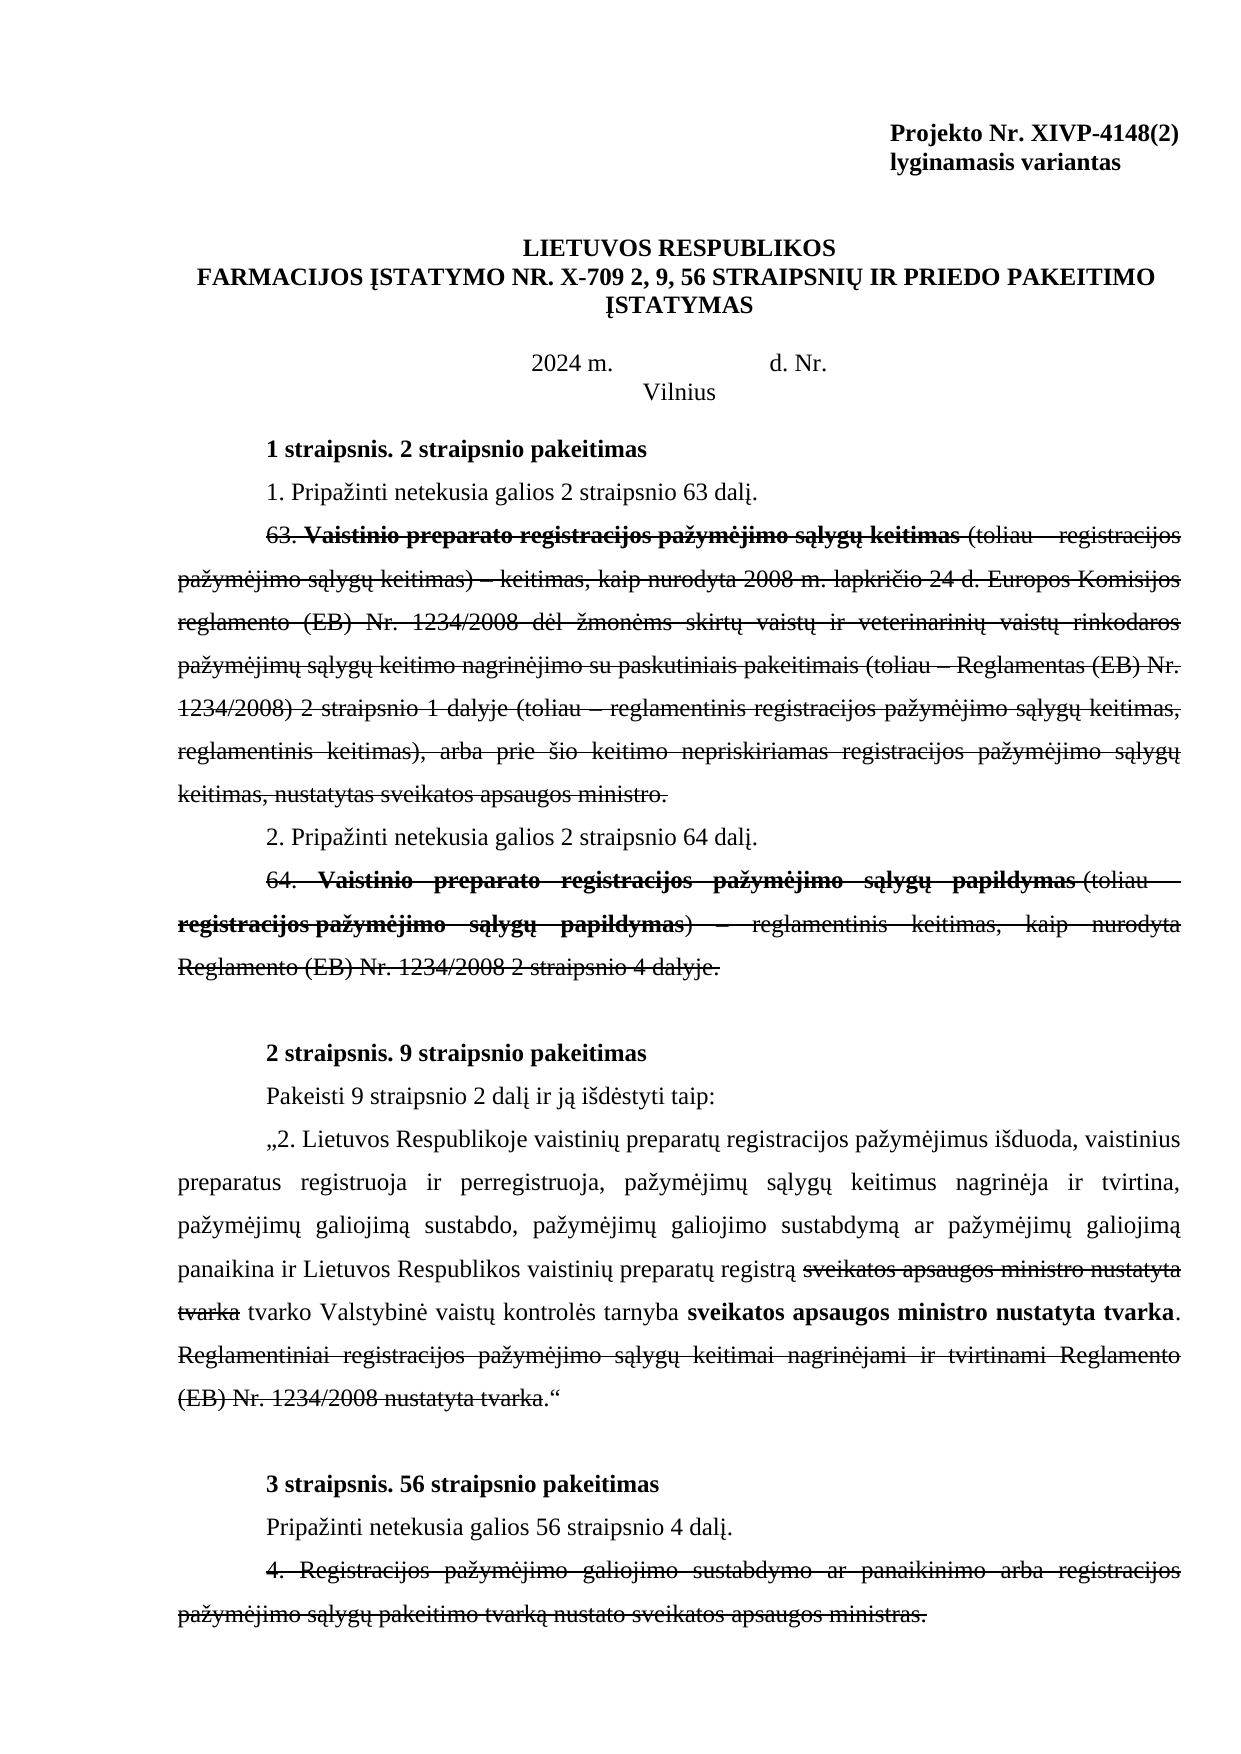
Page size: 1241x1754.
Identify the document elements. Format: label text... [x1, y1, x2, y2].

text 63. Vaistinio preparato registracijos pažymėjimo sąlygų keitimas (toliau – registracijos pažymėjimo sąlygų keitimas) – keitimas, kaip nurodyta 2008 m. lapkričio 24 d. Europos Komisijos reglamento (EB) Nr. 1234/2008 dėl žmonėms skirtų vaistų ir veterinarinių vaistų rinkodaros pažymėjimų sąlygų keitimo nagrinėjimo su paskutiniais pakeitimais (toliau – Reglamentas (EB) Nr. 1234/2008) 2 straipsnio 1 dalyje (toliau – reglamentinis registracijos pažymėjimo sąlygų keitimas, reglamentinis keitimas), arba prie šio keitimo nepriskiriamas registracijos pažymėjimo sąlygų keitimas, nustatytas sveikatos apsaugos ministro. [177, 580, 1181, 622]
subtitle ĮSTATYMAS [177, 291, 1181, 319]
text „2. Lietuvos Respublikoje vaistinių preparatų registracijos pažymėjimus išduoda, vaistinius preparatus registruoja ir perregistruoja, pažymėjimų sąlygų keitimus nagrinėja ir tvirtina, pažymėjimų galiojimą sustabdo, pažymėjimų galiojimo sustabdymą ar pažymėjimų galiojimą panaikina ir Lietuvos Respublikos vaistinių preparatų registrą sveikatos apsaugos ministro nustatyta tvarka tvarko Valstybinė vaistų kontrolės tarnyba sveikatos apsaugos ministro nustatyta tvarka. Reglamentiniai registracijos pažymėjimo sąlygų keitimai nagrinėjami ir tvirtinami Reglamento (EB) Nr. 1234/2008 nustatyta tvarka.“ [177, 1124, 1181, 1356]
subtitle Vilnius [177, 377, 1181, 406]
text Pakeisti 9 straipsnio 2 dalį ir ją išdėstyti taip: [177, 1081, 1181, 1110]
text 63. Vaistinio preparato registracijos pažymėjimo sąlygų keitimas (toliau – registracijos pažymėjimo sąlygų keitimas) – keitimas, kaip nurodyta 2008 m. lapkričio 24 d. Europos Komisijos reglamento (EB) Nr. 1234/2008 dėl žmonėms skirtų vaistų ir veterinarinių vaistų rinkodaros pažymėjimų sąlygų keitimo nagrinėjimo su paskutiniais pakeitimais (toliau – Reglamentas (EB) Nr. 1234/2008) 2 straipsnio 1 dalyje (toliau – reglamentinis registracijos pažymėjimo sąlygų keitimas, reglamentinis keitimas), arba prie šio keitimo nepriskiriamas registracijos pažymėjimo sąlygų keitimas, nustatytas sveikatos apsaugos ministro. [177, 753, 1181, 808]
text 1. Pripažinti netekusia galios 2 straipsnio 63 dalį. [177, 477, 1181, 506]
text Pripažinti netekusia galios 56 straipsnio 4 dalį. [177, 1512, 1181, 1541]
text 2 straipsnis. 9 straipsnio pakeitimas [266, 1038, 1181, 1067]
text 63. Vaistinio preparato registracijos pažymėjimo sąlygų keitimas (toliau – registracijos pažymėjimo sąlygų keitimas) – keitimas, kaip nurodyta 2008 m. lapkričio 24 d. Europos Komisijos reglamento (EB) Nr. 1234/2008 dėl žmonėms skirtų vaistų ir veterinarinių vaistų rinkodaros pažymėjimų sąlygų keitimo nagrinėjimo su paskutiniais pakeitimais (toliau – Reglamentas (EB) Nr. 1234/2008) 2 straipsnio 1 dalyje (toliau – reglamentinis registracijos pažymėjimo sąlygų keitimas, reglamentinis keitimas), arba prie šio keitimo nepriskiriamas registracijos pažymėjimo sąlygų keitimas, nustatytas sveikatos apsaugos ministro. [177, 521, 1181, 579]
subtitle LIETUVOS RESPUBLIKOS [177, 233, 1181, 262]
text 64. Vaistinio preparato registracijos pažymėjimo sąlygų papildymas (toliau –registracijos pažymėjimo sąlygų papildymas) – reglamentinis keitimas, kaip nurodyta Reglamento (EB) Nr. 1234/2008 2 straipsnio 4 dalyje. [177, 925, 1181, 981]
text 3 straipsnis. 56 straipsnio pakeitimas [177, 1469, 1181, 1498]
text 4. Registracijos pažymėjimo galiojimo sustabdymo ar panaikinimo arba registracijos pažymėjimo sąlygų pakeitimo tvarką nustato sveikatos apsaugos ministras. [177, 1556, 1181, 1627]
text „2. Lietuvos Respublikoje vaistinių preparatų registracijos pažymėjimus išduoda, vaistinius preparatus registruoja ir perregistruoja, pažymėjimų sąlygų keitimus nagrinėja ir tvirtina, pažymėjimų galiojimą sustabdo, pažymėjimų galiojimo sustabdymą ar pažymėjimų galiojimą panaikina ir Lietuvos Respublikos vaistinių preparatų registrą sveikatos apsaugos ministro nustatyta tvarka tvarko Valstybinė vaistų kontrolės tarnyba sveikatos apsaugos ministro nustatyta tvarka. Reglamentiniai registracijos pažymėjimo sąlygų keitimai nagrinėjami ir tvirtinami Reglamento (EB) Nr. 1234/2008 nustatyta tvarka.“ [177, 1357, 1181, 1412]
text 64. Vaistinio preparato registracijos pažymėjimo sąlygų papildymas (toliau –registracijos pažymėjimo sąlygų papildymas) – reglamentinis keitimas, kaip nurodyta Reglamento (EB) Nr. 1234/2008 2 straipsnio 4 dalyje. [177, 866, 1181, 924]
subtitle FARMACIJOS ĮSTATYMO NR. X-709 2, 9, 56 STRAIPSNIŲ IR PRIEDO PAKEITIMO [177, 262, 1181, 291]
subtitle lyginamasis variantas [890, 147, 1181, 176]
text 63. Vaistinio preparato registracijos pažymėjimo sąlygų keitimas (toliau – registracijos pažymėjimo sąlygų keitimas) – keitimas, kaip nurodyta 2008 m. lapkričio 24 d. Europos Komisijos reglamento (EB) Nr. 1234/2008 dėl žmonėms skirtų vaistų ir veterinarinių vaistų rinkodaros pažymėjimų sąlygų keitimo nagrinėjimo su paskutiniais pakeitimais (toliau – Reglamentas (EB) Nr. 1234/2008) 2 straipsnio 1 dalyje (toliau – reglamentinis registracijos pažymėjimo sąlygų keitimas, reglamentinis keitimas), arba prie šio keitimo nepriskiriamas registracijos pažymėjimo sąlygų keitimas, nustatytas sveikatos apsaugos ministro. [177, 667, 1181, 709]
text 63. Vaistinio preparato registracijos pažymėjimo sąlygų keitimas (toliau – registracijos pažymėjimo sąlygų keitimas) – keitimas, kaip nurodyta 2008 m. lapkričio 24 d. Europos Komisijos reglamento (EB) Nr. 1234/2008 dėl žmonėms skirtų vaistų ir veterinarinių vaistų rinkodaros pažymėjimų sąlygų keitimo nagrinėjimo su paskutiniais pakeitimais (toliau – Reglamentas (EB) Nr. 1234/2008) 2 straipsnio 1 dalyje (toliau – reglamentinis registracijos pažymėjimo sąlygų keitimas, reglamentinis keitimas), arba prie šio keitimo nepriskiriamas registracijos pažymėjimo sąlygų keitimas, nustatytas sveikatos apsaugos ministro. [177, 624, 1181, 666]
text 2. Pripažinti netekusia galios 2 straipsnio 64 dalį. [177, 822, 1181, 851]
text 63. Vaistinio preparato registracijos pažymėjimo sąlygų keitimas (toliau – registracijos pažymėjimo sąlygų keitimas) – keitimas, kaip nurodyta 2008 m. lapkričio 24 d. Europos Komisijos reglamento (EB) Nr. 1234/2008 dėl žmonėms skirtų vaistų ir veterinarinių vaistų rinkodaros pažymėjimų sąlygų keitimo nagrinėjimo su paskutiniais pakeitimais (toliau – Reglamentas (EB) Nr. 1234/2008) 2 straipsnio 1 dalyje (toliau – reglamentinis registracijos pažymėjimo sąlygų keitimas, reglamentinis keitimas), arba prie šio keitimo nepriskiriamas registracijos pažymėjimo sąlygų keitimas, nustatytas sveikatos apsaugos ministro. [177, 710, 1181, 752]
subtitle 2024 m. d. Nr. [177, 348, 1181, 377]
subtitle Projekto Nr. XIVP-4148(2) [890, 118, 1181, 147]
text 1 straipsnis. 2 straipsnio pakeitimas [266, 434, 1181, 463]
